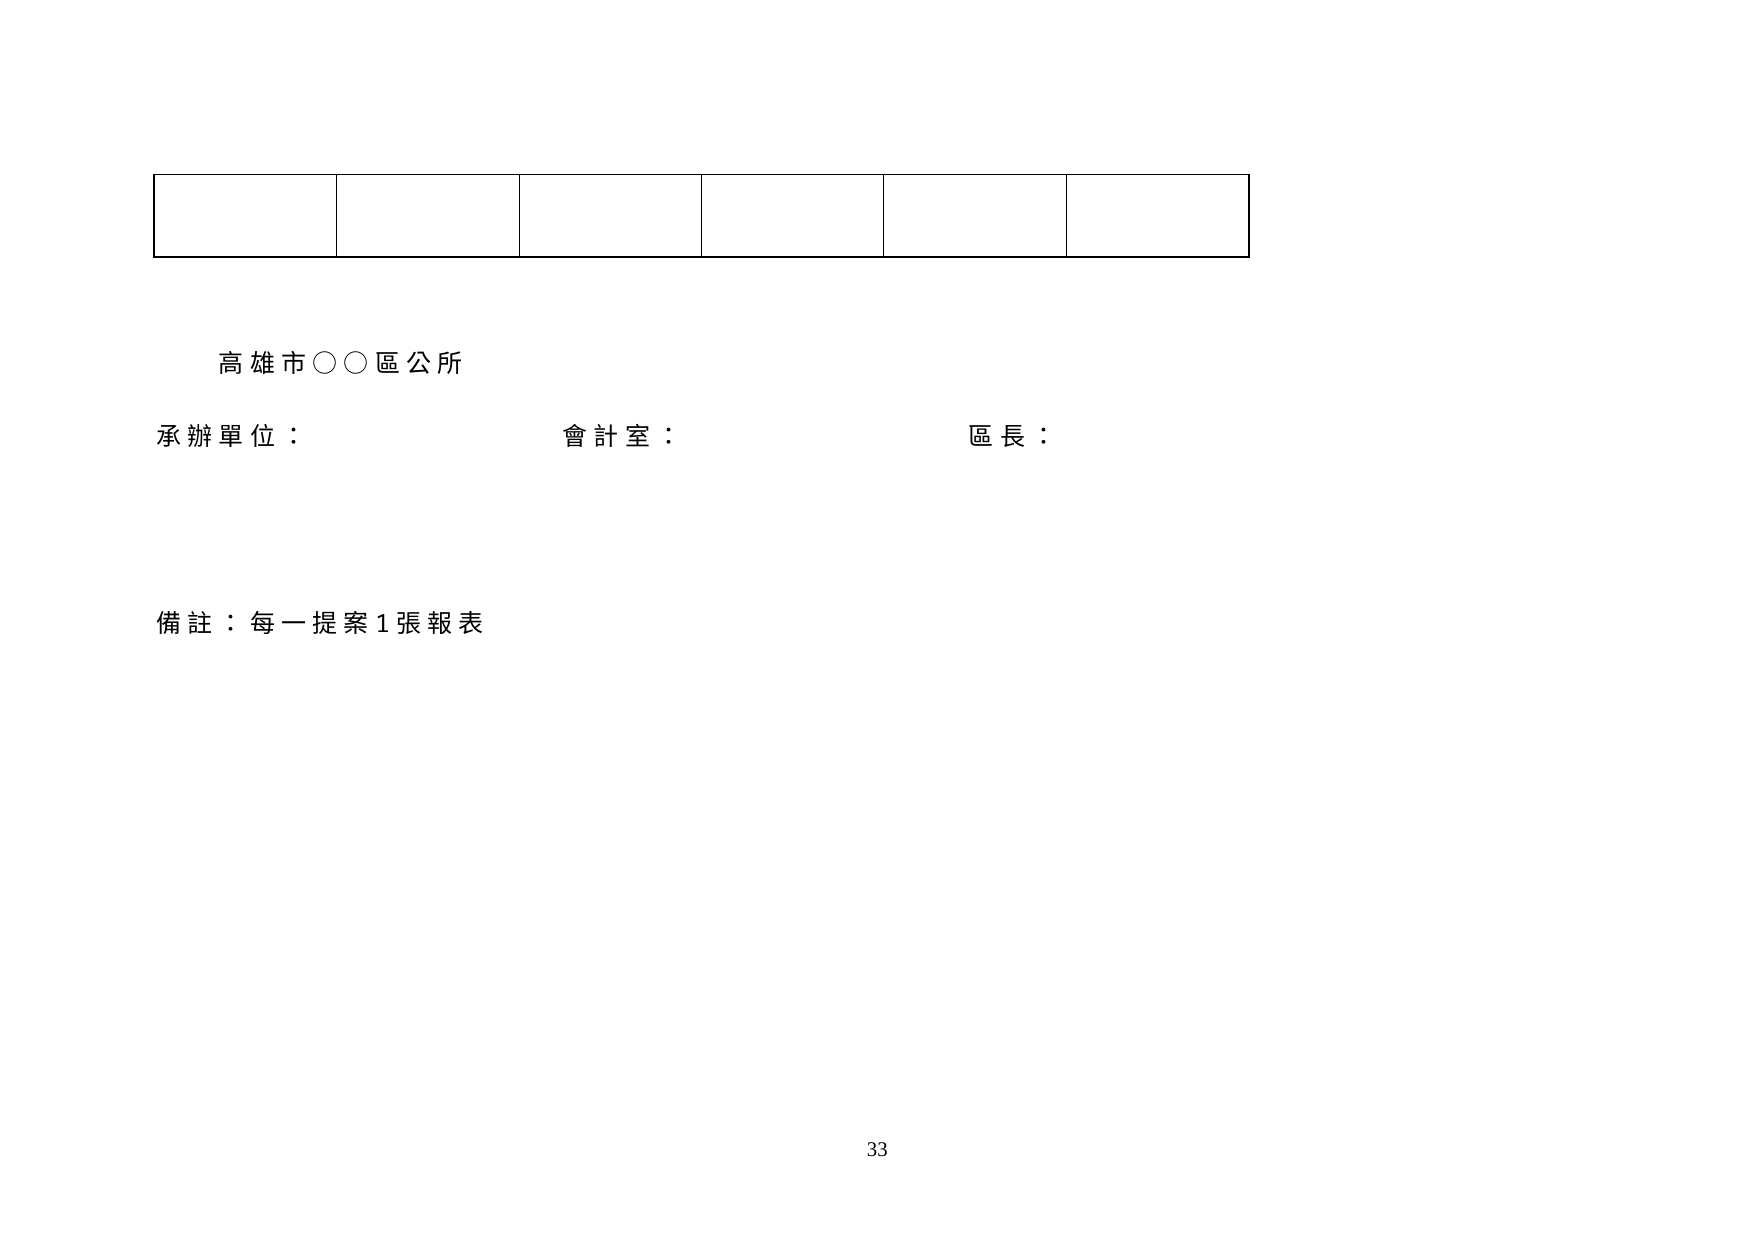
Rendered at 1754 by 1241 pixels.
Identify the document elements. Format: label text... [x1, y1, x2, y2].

text 高雄市○○區公所 [153, 320, 1601, 382]
table_cell [520, 175, 701, 256]
table_cell [702, 175, 883, 256]
text 備註：每一提案1張報表 [153, 570, 1601, 632]
table_cell [155, 175, 336, 256]
table_cell [1067, 175, 1248, 256]
table_cell [884, 175, 1066, 256]
table_cell [337, 175, 519, 256]
text 承辦單位： 會計室： 區長： [153, 382, 1601, 445]
